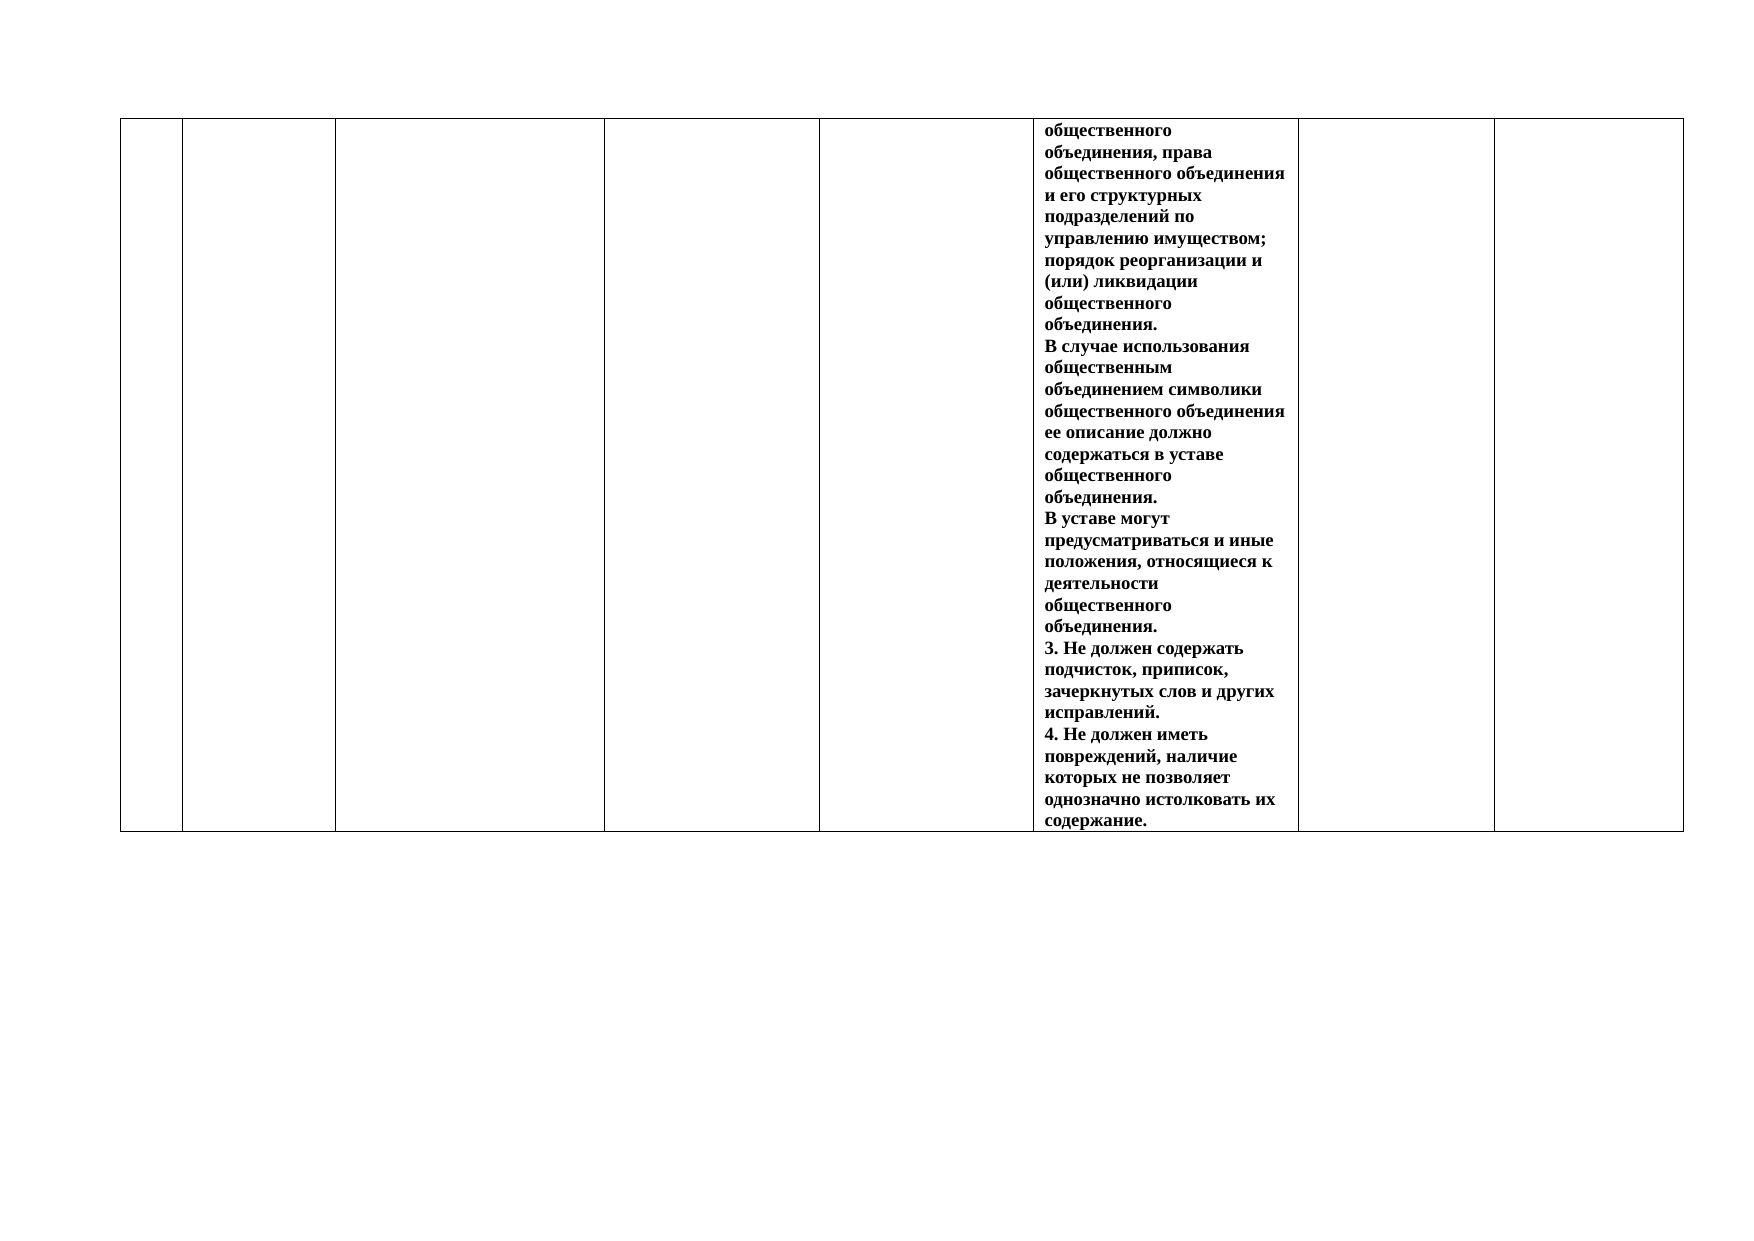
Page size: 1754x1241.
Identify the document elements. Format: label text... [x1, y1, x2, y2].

table_cell общественного объединения, права общественного объединения и его структурных подразделений по управлению имуществом; порядок реорганизации и (или) ликвидации общественного объединения. В случае использования общественным объединением символики общественного объединения ее описание должно содержаться в уставе общественного объединения. В уставе могут предусматриваться и иные положения, относящиеся к деятельности общественного объединения. 3. Не должен содержать подчисток, приписок, зачеркнутых слов и других исправлений. 4. Не должен иметь повреждений, наличие которых не позволяет однозначно истолковать их содержание. [1034, 119, 1298, 831]
table_cell [820, 119, 1033, 831]
table_cell [121, 119, 182, 831]
table_cell - [1495, 119, 1683, 831]
table_cell [183, 119, 335, 831]
table_cell [605, 119, 819, 831]
table_cell - [1299, 119, 1494, 831]
table_cell [336, 119, 604, 831]
